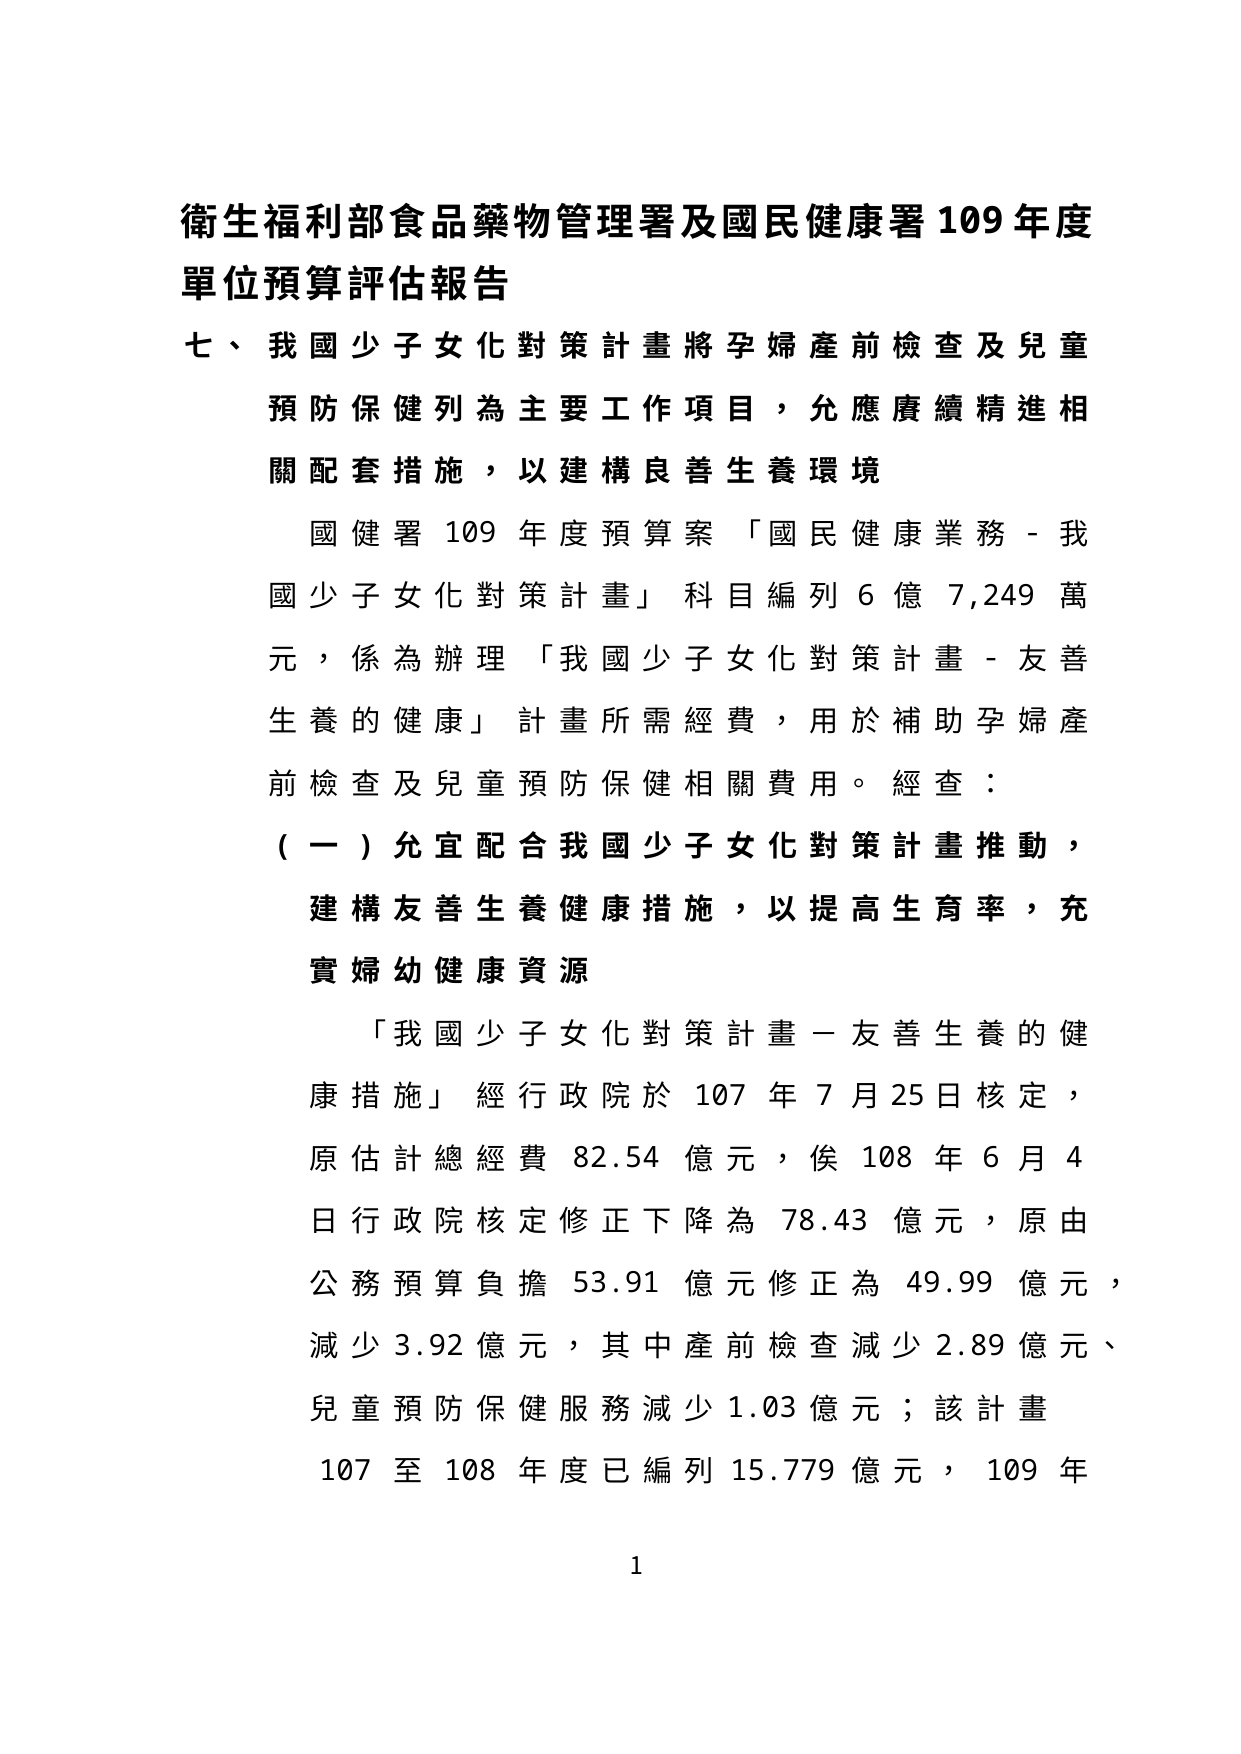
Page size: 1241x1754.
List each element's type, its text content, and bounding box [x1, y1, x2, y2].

text 衛生福利部食品藥物管理署及國民健康署109年度單位預算評估報告 [178, 177, 1095, 302]
text 七、我國少子女化對策計畫將孕婦產前檢查及兒童預防保健列為主要工作項目，允應賡續精進相關配套措施，以建構良善生養環境 [178, 302, 1095, 490]
text 「我國少子女化對策計畫－友善生養的健康措施」經行政院於107年7月25日核定，原估計總經費82.54億元，俟108年6月4日行政院核定修正下降為78.43億元，原由公務預算負擔53.91億元修正為49.99億元，減少3.92億元，其中產前檢查減少2.89億元、兒童預防保健服務減少1.03億元；該計畫107至108年度已編列15.779億元，109年度續編第3年經費6億7,249萬元。前揭工作原屬健保給付範圍，迄95至96年間，因行政院採取健保財務多元微調方式，移由該署列入公務預算補助，委由健保代辦方式繼續提供服務，以利孕婦及幼兒獲得妥善醫療診治。 [267, 990, 1095, 1490]
text 國健署109年度預算案「國民健康業務-我國少子女化對策計畫」科目編列6億7,249萬元，係為辦理「我國少子女化對策計畫-友善生養的健康」計畫所需經費，用於補助孕婦產前檢查及兒童預防保健相關費用。經查： [237, 490, 1095, 802]
text (一)允宜配合我國少子女化對策計畫推動，建構友善生養健康措施，以提高生育率，充實婦幼健康資源 [237, 802, 1095, 990]
